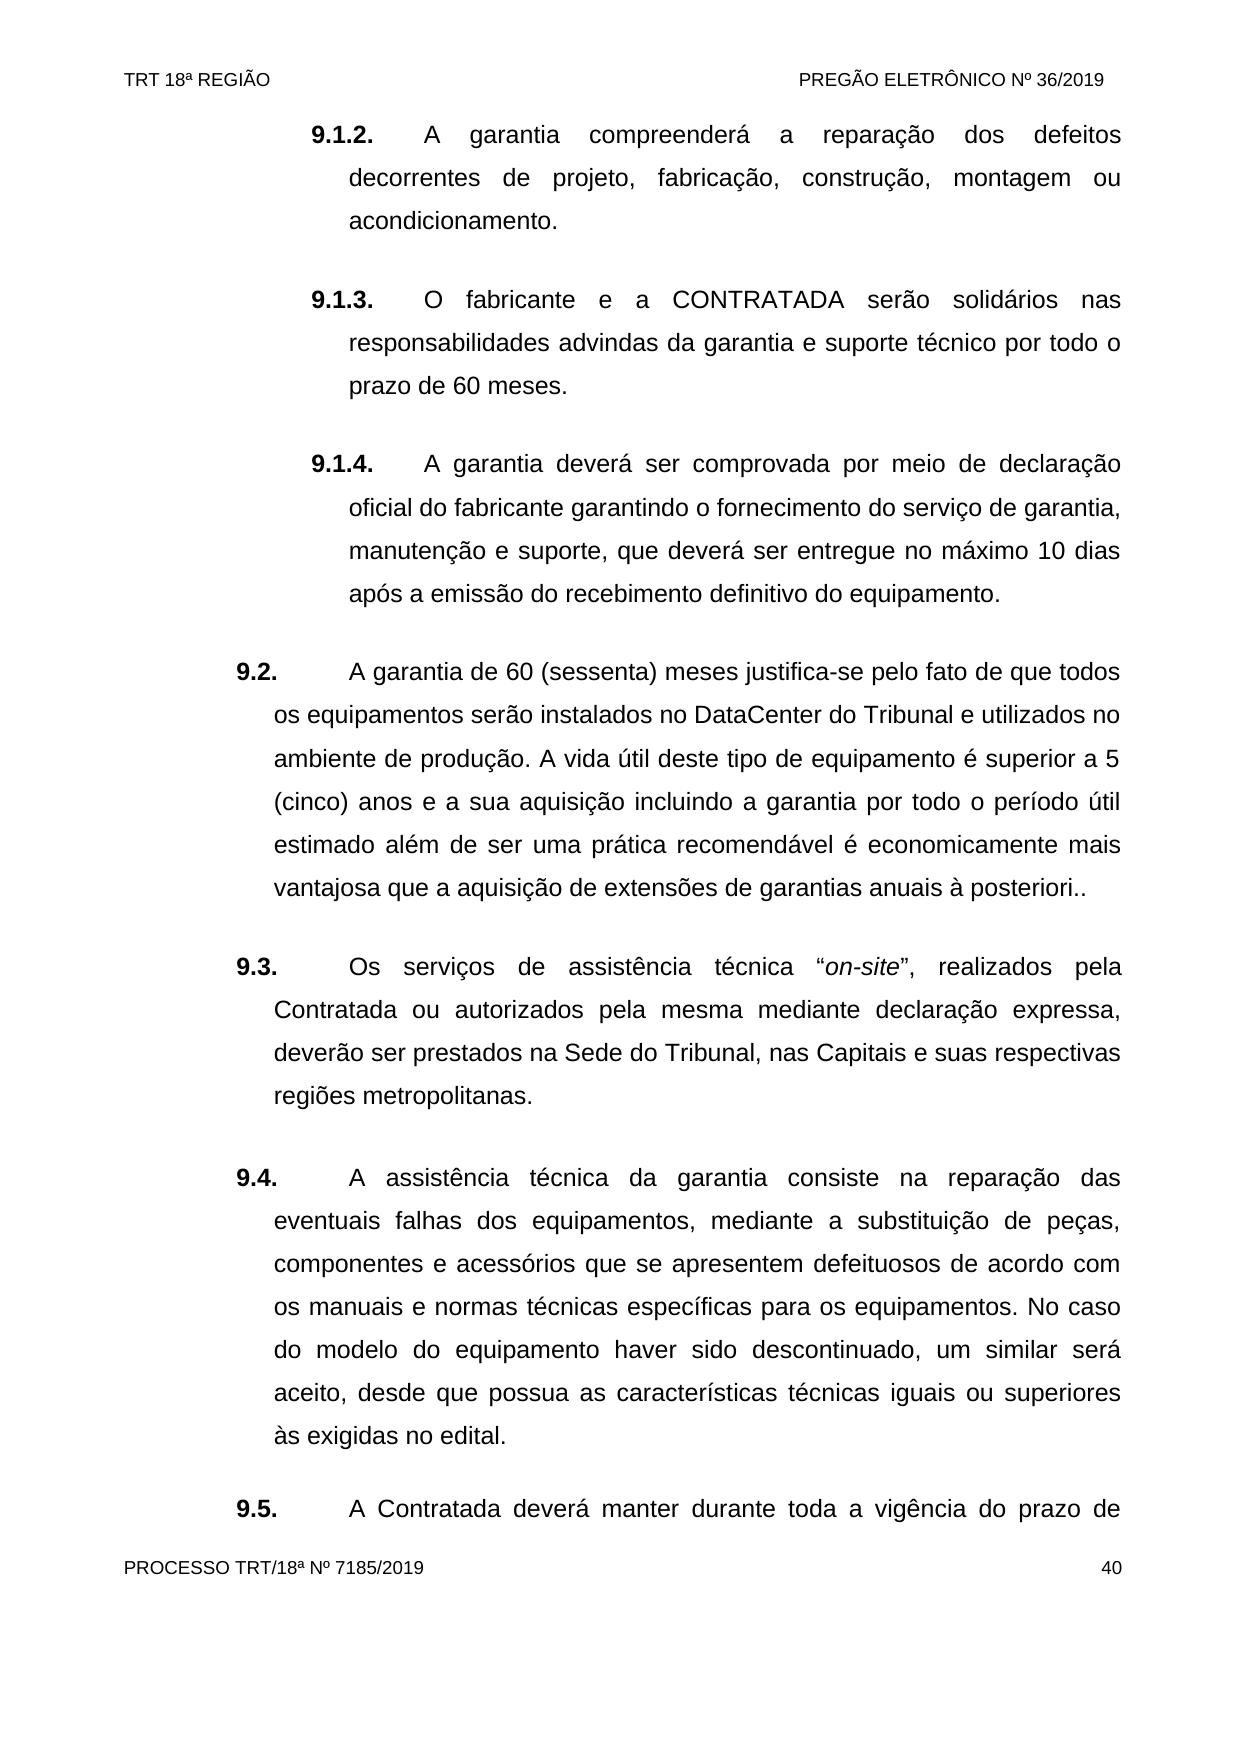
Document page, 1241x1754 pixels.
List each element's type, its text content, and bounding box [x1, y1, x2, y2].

list A garantia deverá ser comprovada por meio de declaração oficial do fabricante garantindo o fornecimento do serviço de garantia, manutenção e suporte, que deverá ser entregue no máximo 10 dias após a emissão do recebimento definitivo do equipamento. [311, 449, 1122, 608]
list A garantia compreenderá a reparação dos defeitos decorrentes de projeto, fabricação, construção, montagem ou acondicionamento. [311, 120, 1122, 235]
list A Contratada deverá manter durante toda a vigência do prazo de [236, 1494, 1122, 1523]
list A garantia de 60 (sessenta) meses justifica-se pelo fato de que todos os equipamentos serão instalados no DataCenter do Tribunal e utilizados no ambiente de produção. A vida útil deste tipo de equipamento é superior a 5 (cinco) anos e a sua aquisição incluindo a garantia por todo o período útil estimado além de ser uma prática recomendável é economicamente mais vantajosa que a aquisição de extensões de garantias anuais à posteriori.. [236, 657, 1122, 902]
list Os serviços de assistência técnica “on-site”, realizados pela Contratada ou autorizados pela mesma mediante declaração expressa, deverão ser prestados na Sede do Tribunal, nas Capitais e suas respectivas regiões metropolitanas. [236, 952, 1122, 1110]
list O fabricante e a CONTRATADA serão solidários nas responsabilidades advindas da garantia e suporte técnico por todo o prazo de 60 meses. [311, 285, 1122, 400]
list A assistência técnica da garantia consiste na reparação das eventuais falhas dos equipamentos, mediante a substituição de peças, componentes e acessórios que se apresentem defeituosos de acordo com os manuais e normas técnicas específicas para os equipamentos. No caso do modelo do equipamento haver sido descontinuado, um similar será aceito, desde que possua as características técnicas iguais ou superiores às exigidas no edital. [236, 1163, 1122, 1450]
